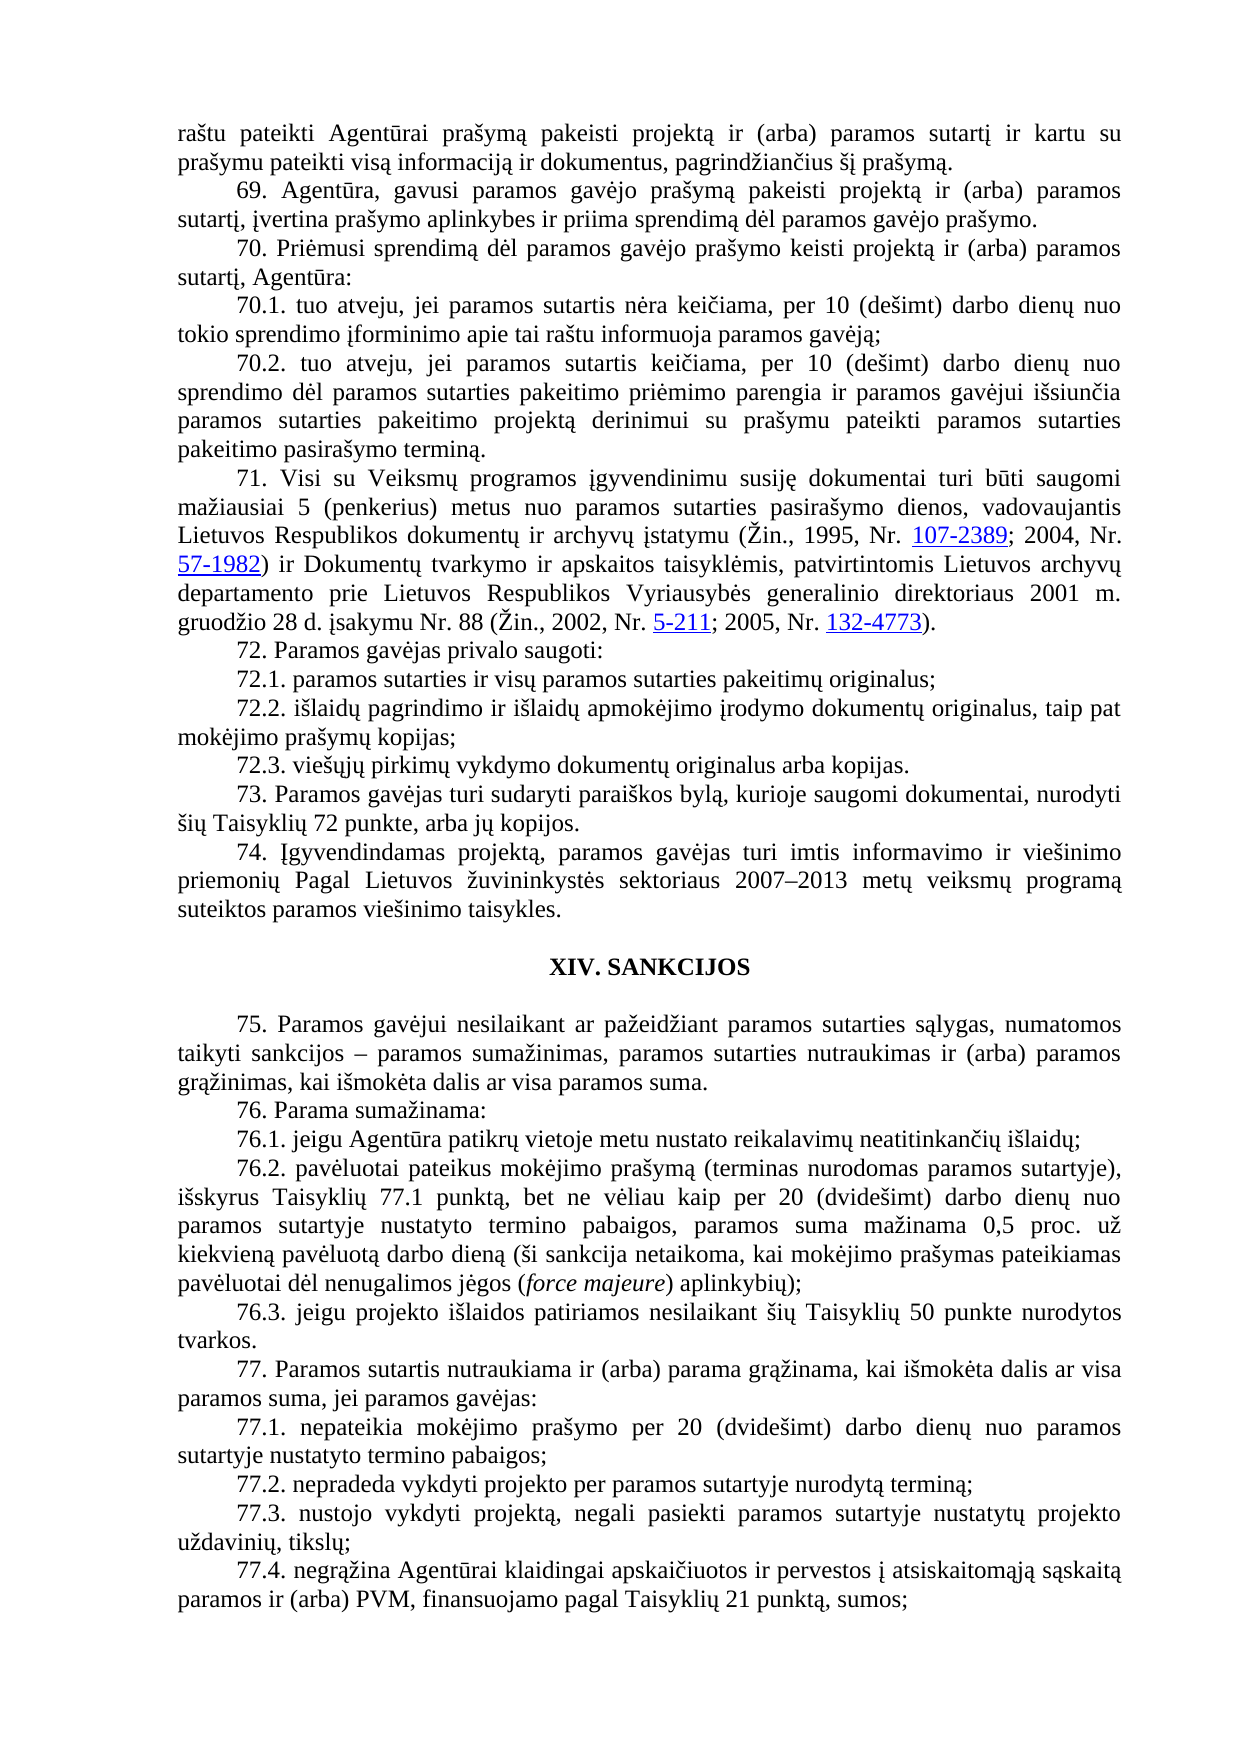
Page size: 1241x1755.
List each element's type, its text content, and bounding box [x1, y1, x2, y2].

text 76. Parama sumažinama: [177, 1096, 1122, 1124]
text 76.1. jeigu Agentūra patikrų vietoje metu nustato reikalavimų neatitinkančių išlaidų; [177, 1124, 1122, 1153]
text 73. Paramos gavėjas turi sudaryti paraiškos bylą, kurioje saugomi dokumentai, nurodyti šių Taisyklių 72 punkte, arba jų kopijos. [177, 779, 1122, 837]
text 75. Paramos gavėjui nesilaikant ar pažeidžiant paramos sutarties sąlygas, numatomos taikyti sankcijos – paramos sumažinimas, paramos sutarties nutraukimas ir (arba) paramos grąžinimas, kai išmokėta dalis ar visa paramos suma. [177, 1009, 1122, 1096]
text 72. Paramos gavėjas privalo saugoti: [177, 636, 1122, 664]
text 70.1. tuo atveju, jei paramos sutartis nėra keičiama, per 10 (dešimt) darbo dienų nuo tokio sprendimo įforminimo apie tai raštu informuoja paramos gavėją; [177, 291, 1122, 348]
text XIV. SANKCIJOS [177, 952, 1122, 981]
text 77.2. nepradeda vykdyti projekto per paramos sutartyje nurodytą terminą; [177, 1469, 1122, 1498]
text 74. Įgyvendindamas projektą, paramos gavėjas turi imtis informavimo ir viešinimo priemonių Pagal Lietuvos žuvininkystės sektoriaus 2007–2013 metų veiksmų programą suteiktos paramos viešinimo taisykles. [177, 837, 1122, 923]
text 77.1. nepateikia mokėjimo prašymo per 20 (dvidešimt) darbo dienų nuo paramos sutartyje nustatyto termino pabaigos; [177, 1412, 1122, 1469]
text 69. Agentūra, gavusi paramos gavėjo prašymą pakeisti projektą ir (arba) paramos sutartį, įvertina prašymo aplinkybes ir priima sprendimą dėl paramos gavėjo prašymo. [177, 176, 1122, 233]
text 72.2. išlaidų pagrindimo ir išlaidų apmokėjimo įrodymo dokumentų originalus, taip pat mokėjimo prašymų kopijas; [177, 693, 1122, 751]
text 71. Visi su Veiksmų programos įgyvendinimu susiję dokumentai turi būti saugomi mažiausiai 5 (penkerius) metus nuo paramos sutarties pasirašymo dienos, vadovaujantis Lietuvos Respublikos dokumentų ir archyvų įstatymu (Žin., 1995, Nr. 107-2389; 2004, Nr. 57-1982) ir Dokumentų tvarkymo ir apskaitos taisyklėmis, patvirtintomis Lietuvos archyvų departamento prie Lietuvos Respublikos Vyriausybės generalinio direktoriaus 2001 m. gruodžio 28 d. įsakymu Nr. 88 (Žin., 2002, Nr. 5-211; 2005, Nr. 132-4773). [177, 463, 1122, 636]
text 72.1. paramos sutarties ir visų paramos sutarties pakeitimų originalus; [177, 664, 1122, 693]
text 77.4. negrąžina Agentūrai klaidingai apskaičiuotos ir pervestos į atsiskaitomąją sąskaitą paramos ir (arba) PVM, finansuojamo pagal Taisyklių 21 punktą, sumos; [177, 1556, 1122, 1613]
text 70. Priėmusi sprendimą dėl paramos gavėjo prašymo keisti projektą ir (arba) paramos sutartį, Agentūra: [177, 233, 1122, 291]
text raštu pateikti Agentūrai prašymą pakeisti projektą ir (arba) paramos sutartį ir kartu su prašymu pateikti visą informaciją ir dokumentus, pagrindžiančius šį prašymą. [177, 118, 1122, 176]
text 77. Paramos sutartis nutraukiama ir (arba) parama grąžinama, kai išmokėta dalis ar visa paramos suma, jei paramos gavėjas: [177, 1354, 1122, 1412]
text 77.3. nustojo vykdyti projektą, negali pasiekti paramos sutartyje nustatytų projekto uždavinių, tikslų; [177, 1498, 1122, 1556]
text 76.3. jeigu projekto išlaidos patiriamos nesilaikant šių Taisyklių 50 punkte nurodytos tvarkos. [177, 1297, 1122, 1354]
text 76.2. pavėluotai pateikus mokėjimo prašymą (terminas nurodomas paramos sutartyje), išskyrus Taisyklių 77.1 punktą, bet ne vėliau kaip per 20 (dvidešimt) darbo dienų nuo paramos sutartyje nustatyto termino pabaigos, paramos suma mažinama 0,5 proc. už kiekvieną pavėluotą darbo dieną (ši sankcija netaikoma, kai mokėjimo prašymas pateikiamas pavėluotai dėl nenugalimos jėgos (force majeure) aplinkybių); [177, 1153, 1122, 1297]
text 72.3. viešųjų pirkimų vykdymo dokumentų originalus arba kopijas. [177, 751, 1122, 779]
text 70.2. tuo atveju, jei paramos sutartis keičiama, per 10 (dešimt) darbo dienų nuo sprendimo dėl paramos sutarties pakeitimo priėmimo parengia ir paramos gavėjui išsiunčia paramos sutarties pakeitimo projektą derinimui su prašymu pateikti paramos sutarties pakeitimo pasirašymo terminą. [177, 348, 1122, 463]
